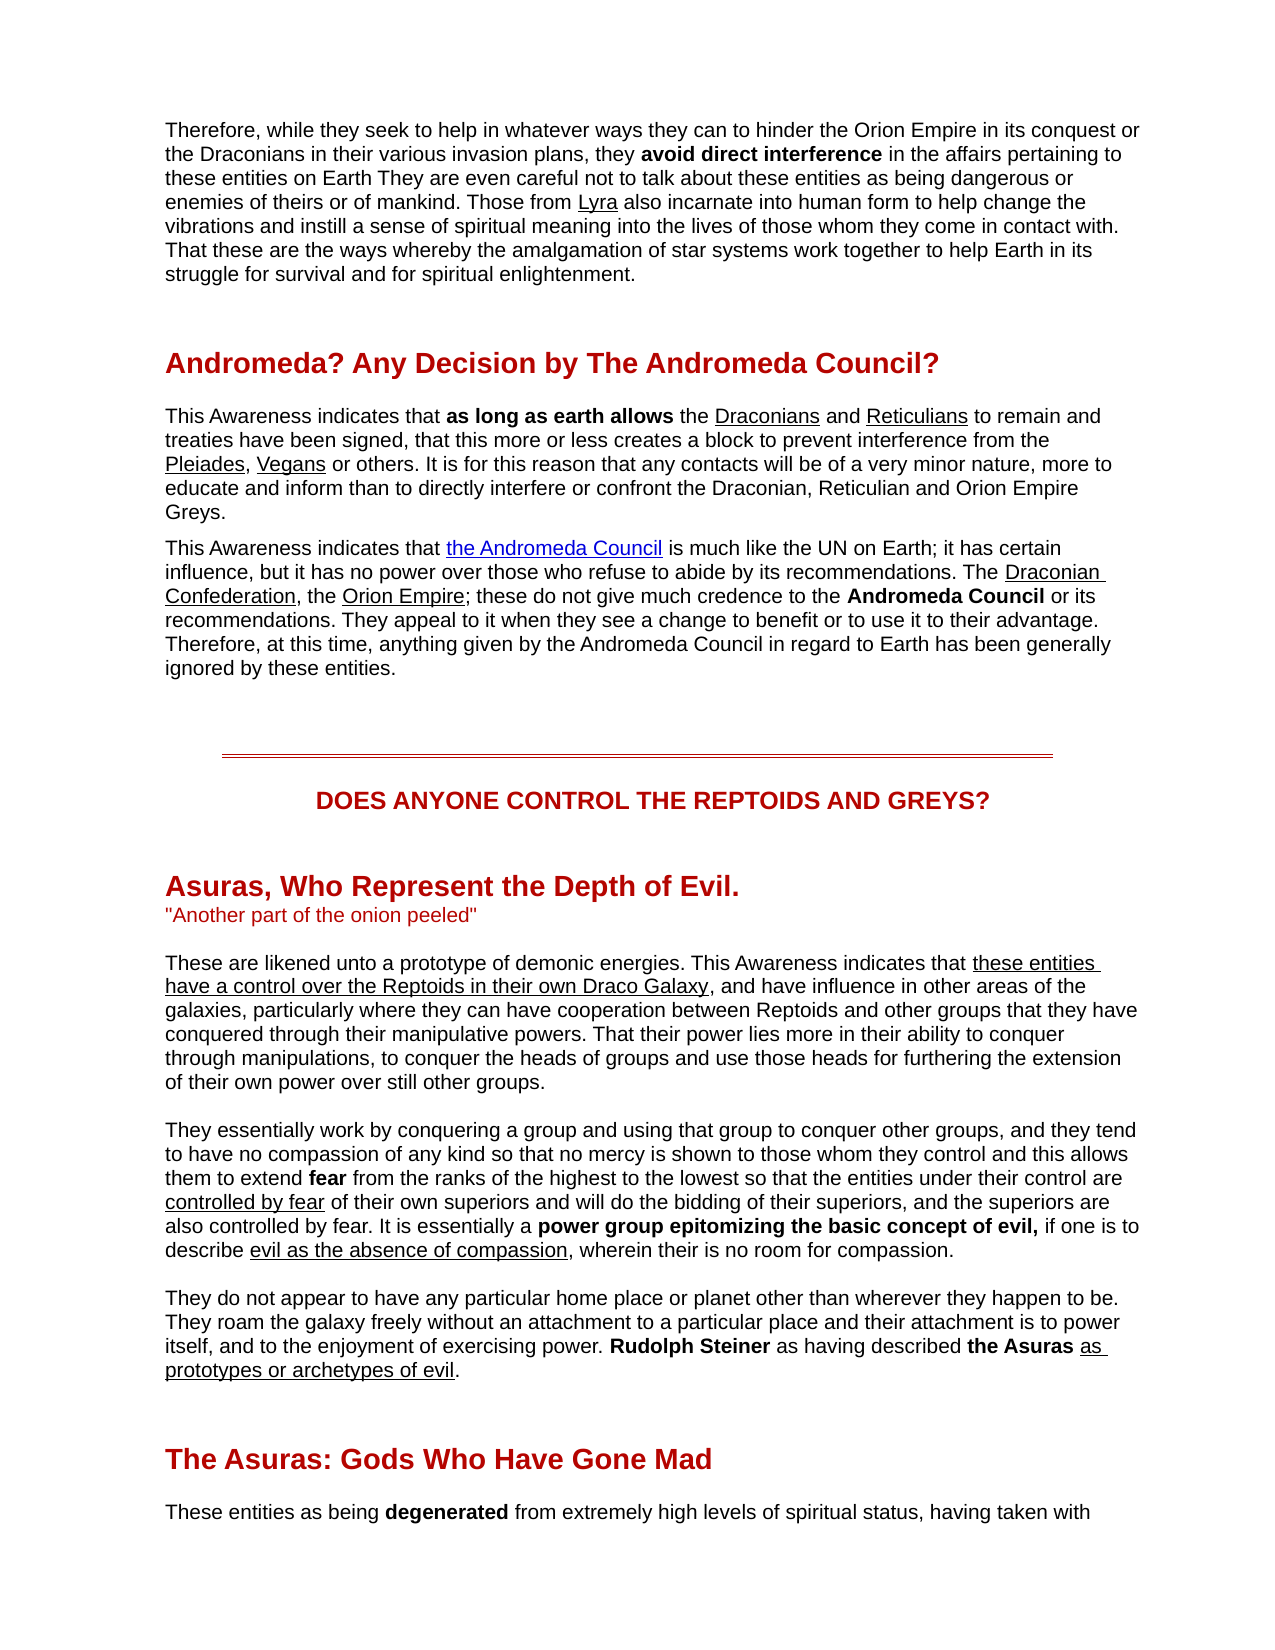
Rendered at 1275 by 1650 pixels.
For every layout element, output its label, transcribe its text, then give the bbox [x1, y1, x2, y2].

text DOES ANYONE CONTROL THE REPTOIDS AND GREYS? [165, 786, 1141, 815]
text Asuras, Who Represent the Depth of Evil. "Another part of the onion peeled" These are likened unto a prototype of demonic energies. This Awareness indicates that these entities have a control over the Reptoids in their own Draco Galaxy, and have influence in other areas of the galaxies, particularly where they can have cooperation between Reptoids and other groups that they have conquered through their manipulative powers. That their power lies more in their ability to conquer through manipulations, to conquer the heads of groups and use those heads for furthering the extension of their own power over still other groups. They essentially work by conquering a group and using that group to conquer other groups, and they tend to have no compassion of any kind so that no mercy is shown to those whom they control and this allows them to extend fear from the ranks of the highest to the lowest so that the entities under their control are controlled by fear of their own superiors and will do the bidding of their superiors, and the superiors are also controlled by fear. It is essentially a power group epitomizing the basic concept of evil, if one is to describe evil as the absence of compassion, wherein their is no room for compassion. They do not appear to have any particular home place or planet other than wherever they happen to be. They roam the galaxy freely without an attachment to a particular place and their attachment is to power itself, and to the enjoyment of exercising power. Rudolph Steiner as having described the Asuras as prototypes or archetypes of evil. [165, 869, 1141, 1429]
text Therefore, while they seek to help in whatever ways they can to hinder the Orion Empire in its conquest or the Draconians in their various invasion plans, they avoid direct interference in the affairs pertaining to these entities on Earth They are even careful not to talk about these entities as being dangerous or enemies of theirs or of mankind. Those from Lyra also incarnate into human form to help change the vibrations and instill a sense of spiritual meaning into the lives of those whom they come in contact with. That these are the ways whereby the amalgamation of star systems work together to help Earth in its struggle for survival and for spiritual enlightenment. [165, 118, 1141, 334]
text Andromeda? Any Decision by The Andromeda Council? This Awareness indicates that as long as earth allows the Draconians and Reticulians to remain and treaties have been signed, that this more or less creates a block to prevent interference from the Pleiades, Vegans or others. It is for this reason that any contacts will be of a very minor nature, more to educate and inform than to directly interfere or confront the Draconian, Reticulian and Orion Empire Greys. [165, 346, 1141, 523]
text This Awareness indicates that the Andromeda Council is much like the UN on Earth; it has certain influence, but it has no power over those who refuse to abide by its recommendations. The Draconian Confederation, the Orion Empire; these do not give much credence to the Andromeda Council or its recommendations. They appeal to it when they see a change to benefit or to use it to their advantage. Therefore, at this time, anything given by the Andromeda Council in regard to Earth has been generally ignored by these entities. [165, 536, 1141, 728]
text The Asuras: Gods Who Have Gone Mad These entities as being degenerated from extremely high levels of spiritual status, having taken with [165, 1442, 1141, 1523]
